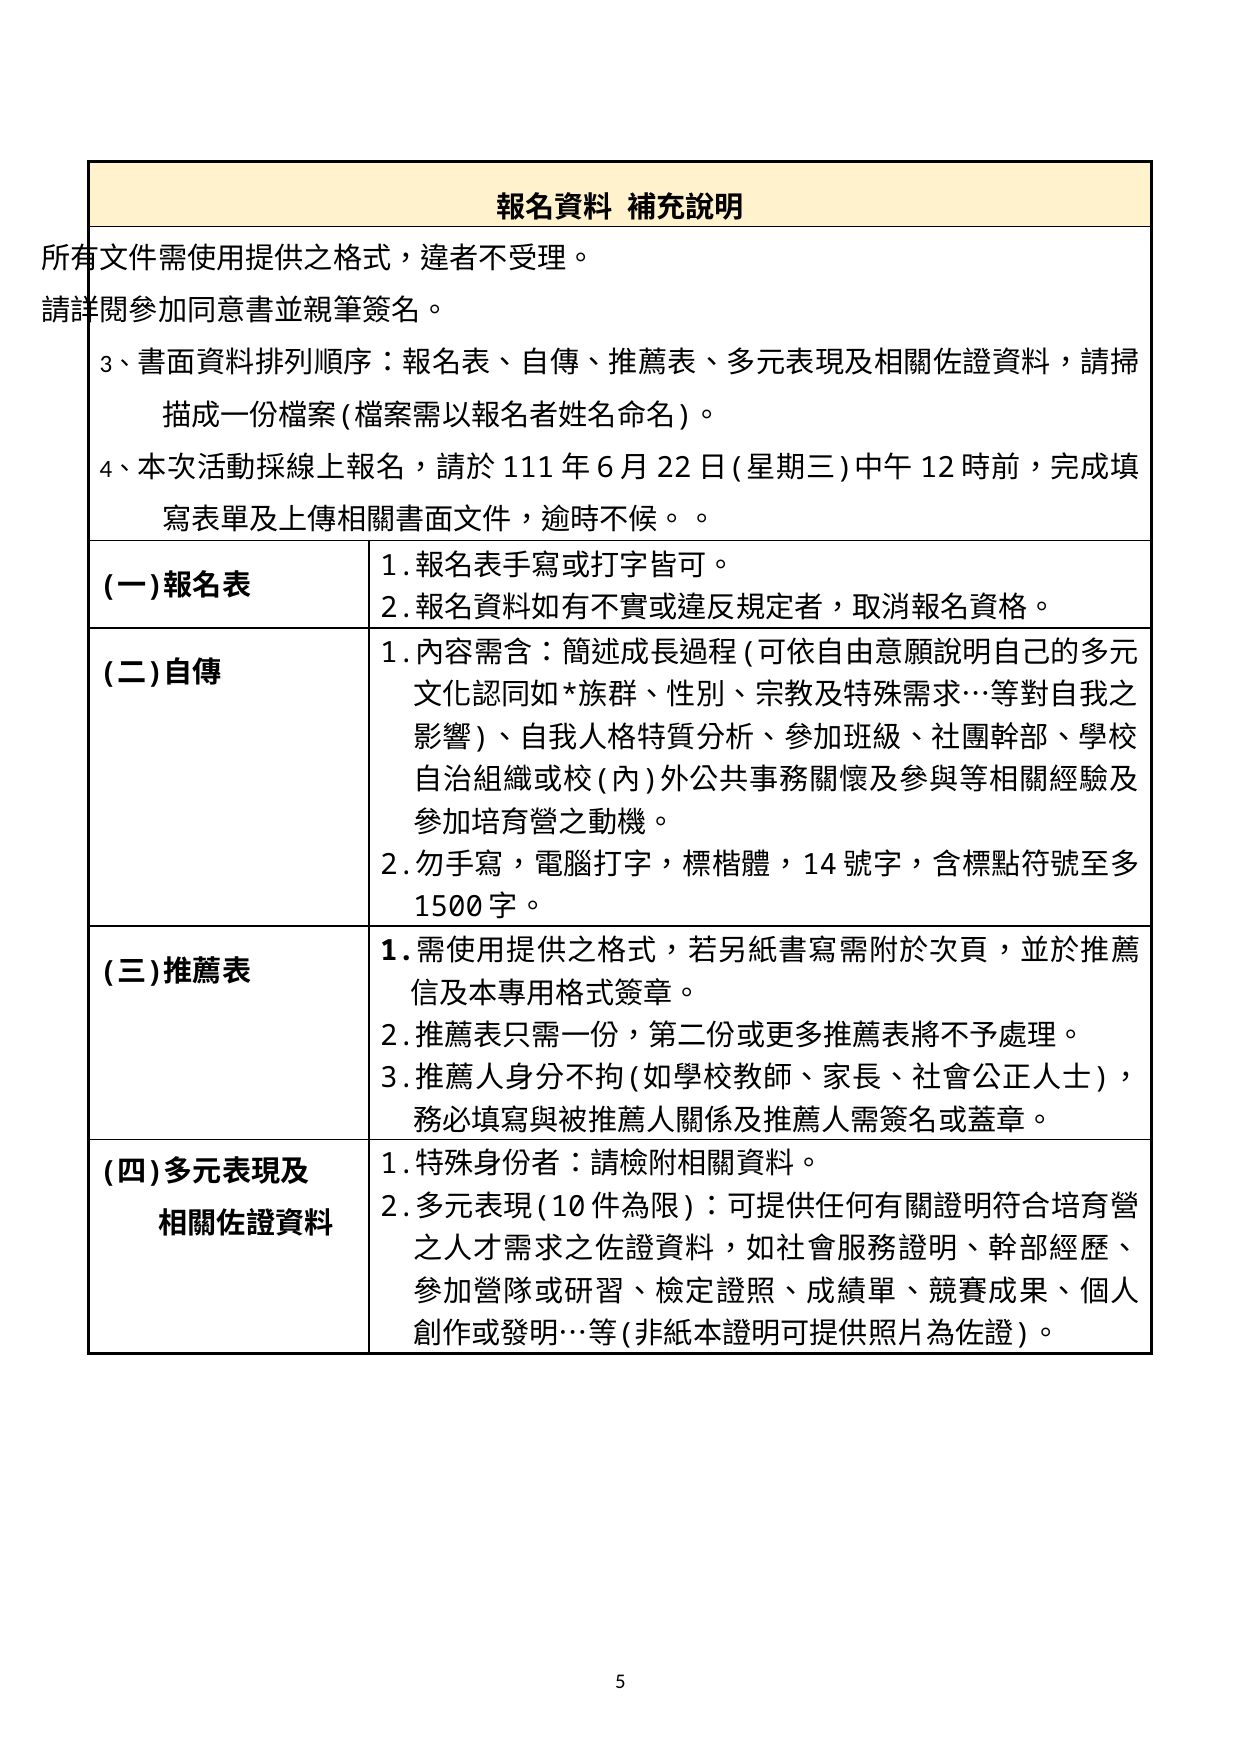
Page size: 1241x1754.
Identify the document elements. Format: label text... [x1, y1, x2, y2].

table_cell (二)自傳 [90, 629, 368, 925]
table_header 報名資料 補充說明 [90, 163, 1150, 226]
table_cell 1.需使用提供之格式，若另紙書寫需附於次頁，並於推薦信及本專用格式簽章。 2.推薦表只需一份，第二份或更多推薦表將不予處理。 3.推薦人身分不拘(如學校教師、家長、社會公正人士)，務必填寫與被推薦人關係及推薦人需簽名或蓋章。 [370, 927, 1150, 1138]
table_cell (三)推薦表 [90, 927, 368, 1138]
table_cell 1.內容需含：簡述成長過程(可依自由意願說明自己的多元文化認同如*族群、性別、宗教及特殊需求…等對自我之影響)、自我人格特質分析、參加班級、社團幹部、學校自治組織或校(內)外公共事務關懷及參與等相關經驗及參加培育營之動機。 2.勿手寫，電腦打字，標楷體，14號字，含標點符號至多1500字。 [370, 629, 1150, 925]
table_cell (一)報名表 [90, 541, 368, 627]
table_cell 1.報名表手寫或打字皆可。 2.報名資料如有不實或違反規定者，取消報名資格。 [370, 541, 1150, 627]
table_cell (四)多元表現及 相關佐證資料 [90, 1140, 368, 1352]
table_cell 所有文件需使用提供之格式，違者不受理。 請詳閱參加同意書並親筆簽名。 書面資料排列順序：報名表、自傳、推薦表、多元表現及相關佐證資料，請掃描成一份檔案(檔案需以報名者姓名命名)。 本次活動採線上報名，請於111年6月22日(星期三)中午12時前，完成填寫表單及上傳相關書面文件，逾時不候。。 [90, 227, 1150, 539]
table_cell 特殊身份者：請檢附相關資料。 多元表現(10件為限)：可提供任何有關證明符合培育營之人才需求之佐證資料，如社會服務證明、幹部經歷、參加營隊或研習、檢定證照、成績單、競賽成果、個人創作或發明…等(非紙本證明可提供照片為佐證)。 [370, 1140, 1150, 1352]
